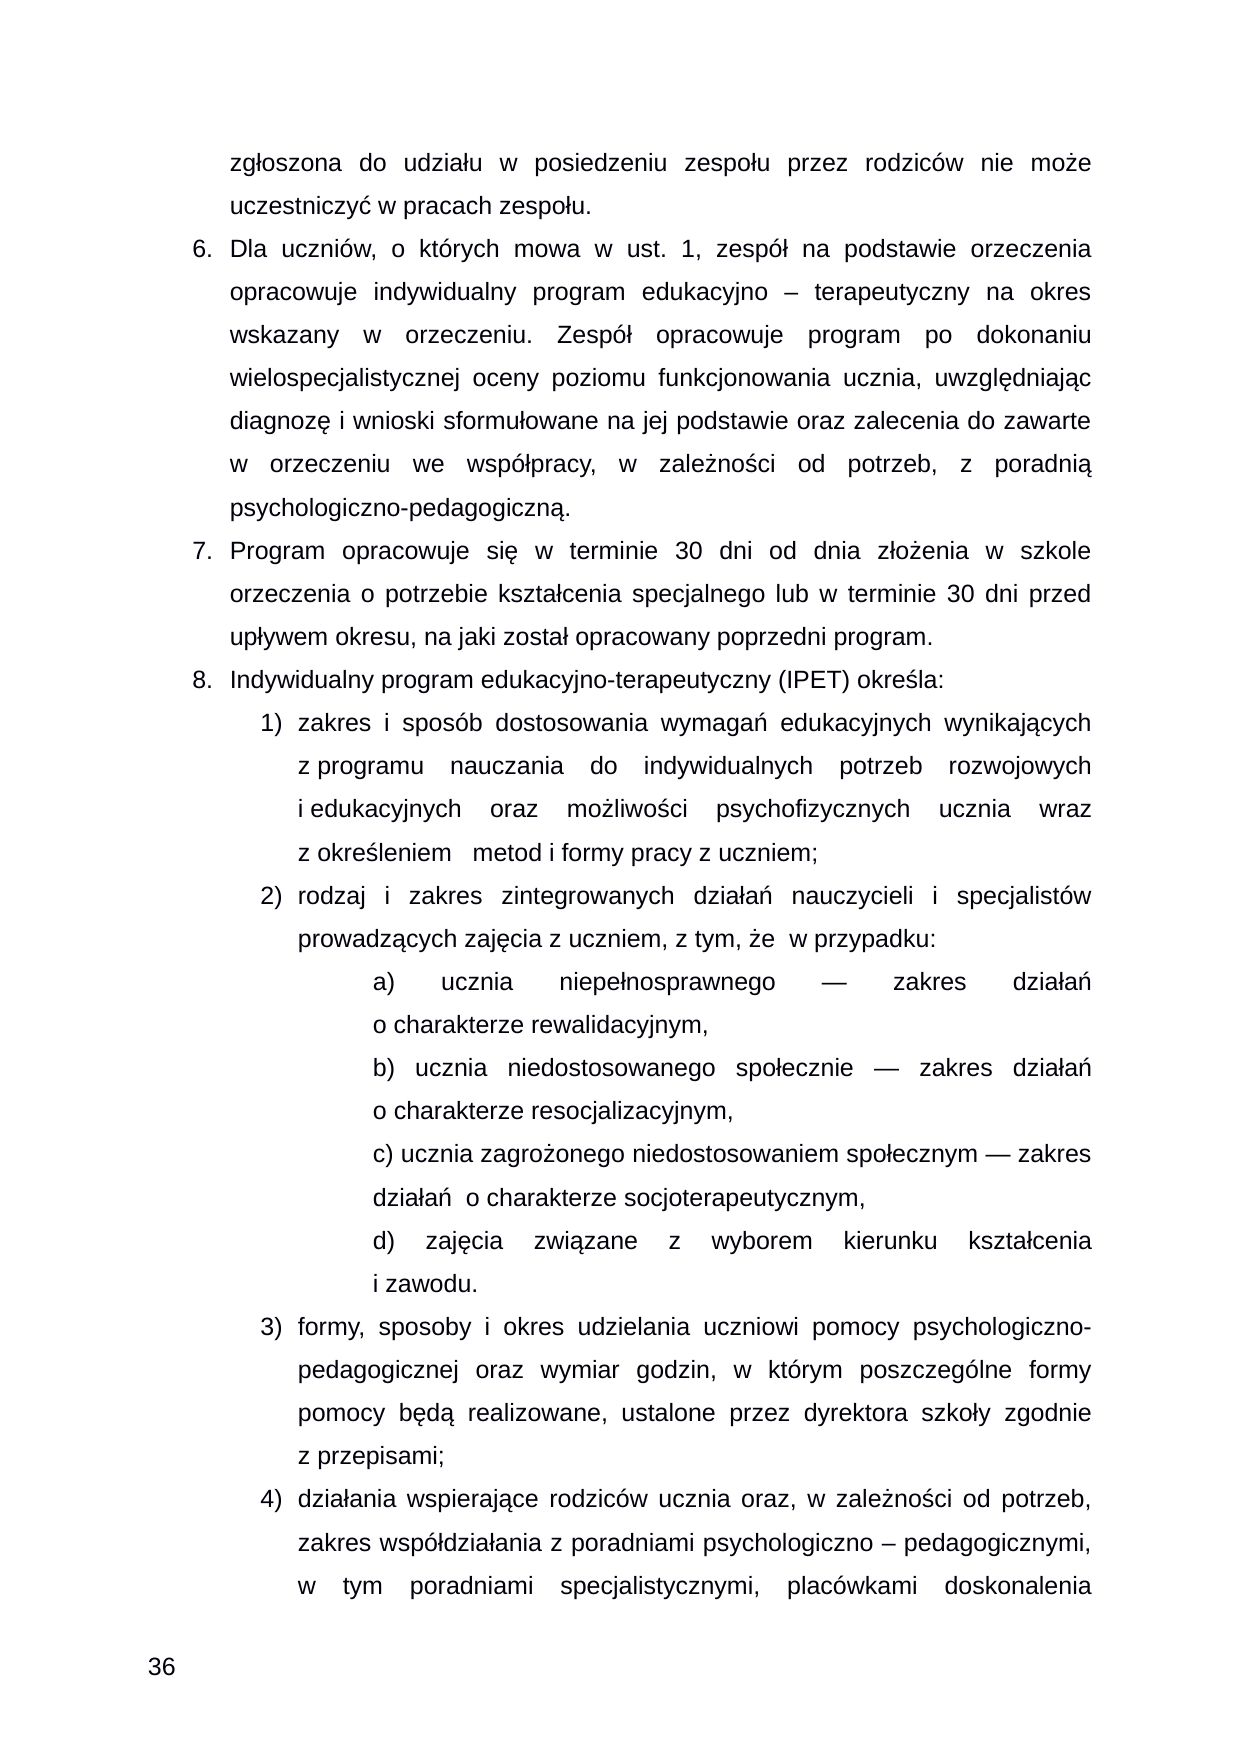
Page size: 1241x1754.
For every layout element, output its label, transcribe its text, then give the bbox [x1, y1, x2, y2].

subtitle Indywidualny program edukacyjno-terapeutyczny (IPET) określa: [192, 665, 1093, 694]
subtitle Program opracowuje się w terminie 30 dni od dnia złożenia w szkole orzeczenia o potrzebie kształcenia specjalnego lub w terminie 30 dni przed upływem okresu, na jaki został opracowany poprzedni program. [192, 536, 1093, 651]
subtitle a) ucznia niepełnosprawnego — zakres działań o charakterze rewalidacyjnym, [354, 967, 1093, 1039]
subtitle b) ucznia niedostosowanego społecznie — zakres działań o charakterze resocjalizacyjnym, [354, 1053, 1093, 1125]
subtitle zakres i sposób dostosowania wymagań edukacyjnych wynikających z programu nauczania do indywidualnych potrzeb rozwojowych i edukacyjnych oraz możliwości psychofizycznych ucznia wraz z określeniem metod i formy pracy z uczniem; [260, 708, 1093, 866]
subtitle c) ucznia zagrożonego niedostosowaniem społecznym — zakres działań o charakterze socjoterapeutycznym, [354, 1139, 1093, 1211]
subtitle d) zajęcia związane z wyborem kierunku kształcenia i zawodu. [354, 1226, 1093, 1298]
subtitle rodzaj i zakres zintegrowanych działań nauczycieli i specjalistów prowadzących zajęcia z uczniem, z tym, że w przypadku: [260, 881, 1093, 953]
subtitle działania wspierające rodziców ucznia oraz, w zależności od potrzeb, zakres współdziałania z poradniami psychologiczno – pedagogicznymi, w tym poradniami specjalistycznymi, placówkami doskonalenia [260, 1484, 1093, 1599]
subtitle formy, sposoby i okres udzielania uczniowi pomocy psychologiczno-pedagogicznej oraz wymiar godzin, w którym poszczególne formy pomocy będą realizowane, ustalone przez dyrektora szkoły zgodnie z przepisami; [260, 1312, 1093, 1470]
subtitle zgłoszona do udziału w posiedzeniu zespołu przez rodziców nie może uczestniczyć w pracach zespołu. [192, 148, 1093, 219]
subtitle Dla uczniów, o których mowa w ust. 1, zespół na podstawie orzeczenia opracowuje indywidualny program edukacyjno – terapeutyczny na okres wskazany w orzeczeniu. Zespół opracowuje program po dokonaniu wielospecjalistycznej oceny poziomu funkcjonowania ucznia, uwzględniając diagnozę i wnioski sformułowane na jej podstawie oraz zalecenia do zawarte w orzeczeniu we współpracy, w zależności od potrzeb, z poradnią psychologiczno-pedagogiczną. [192, 234, 1093, 521]
